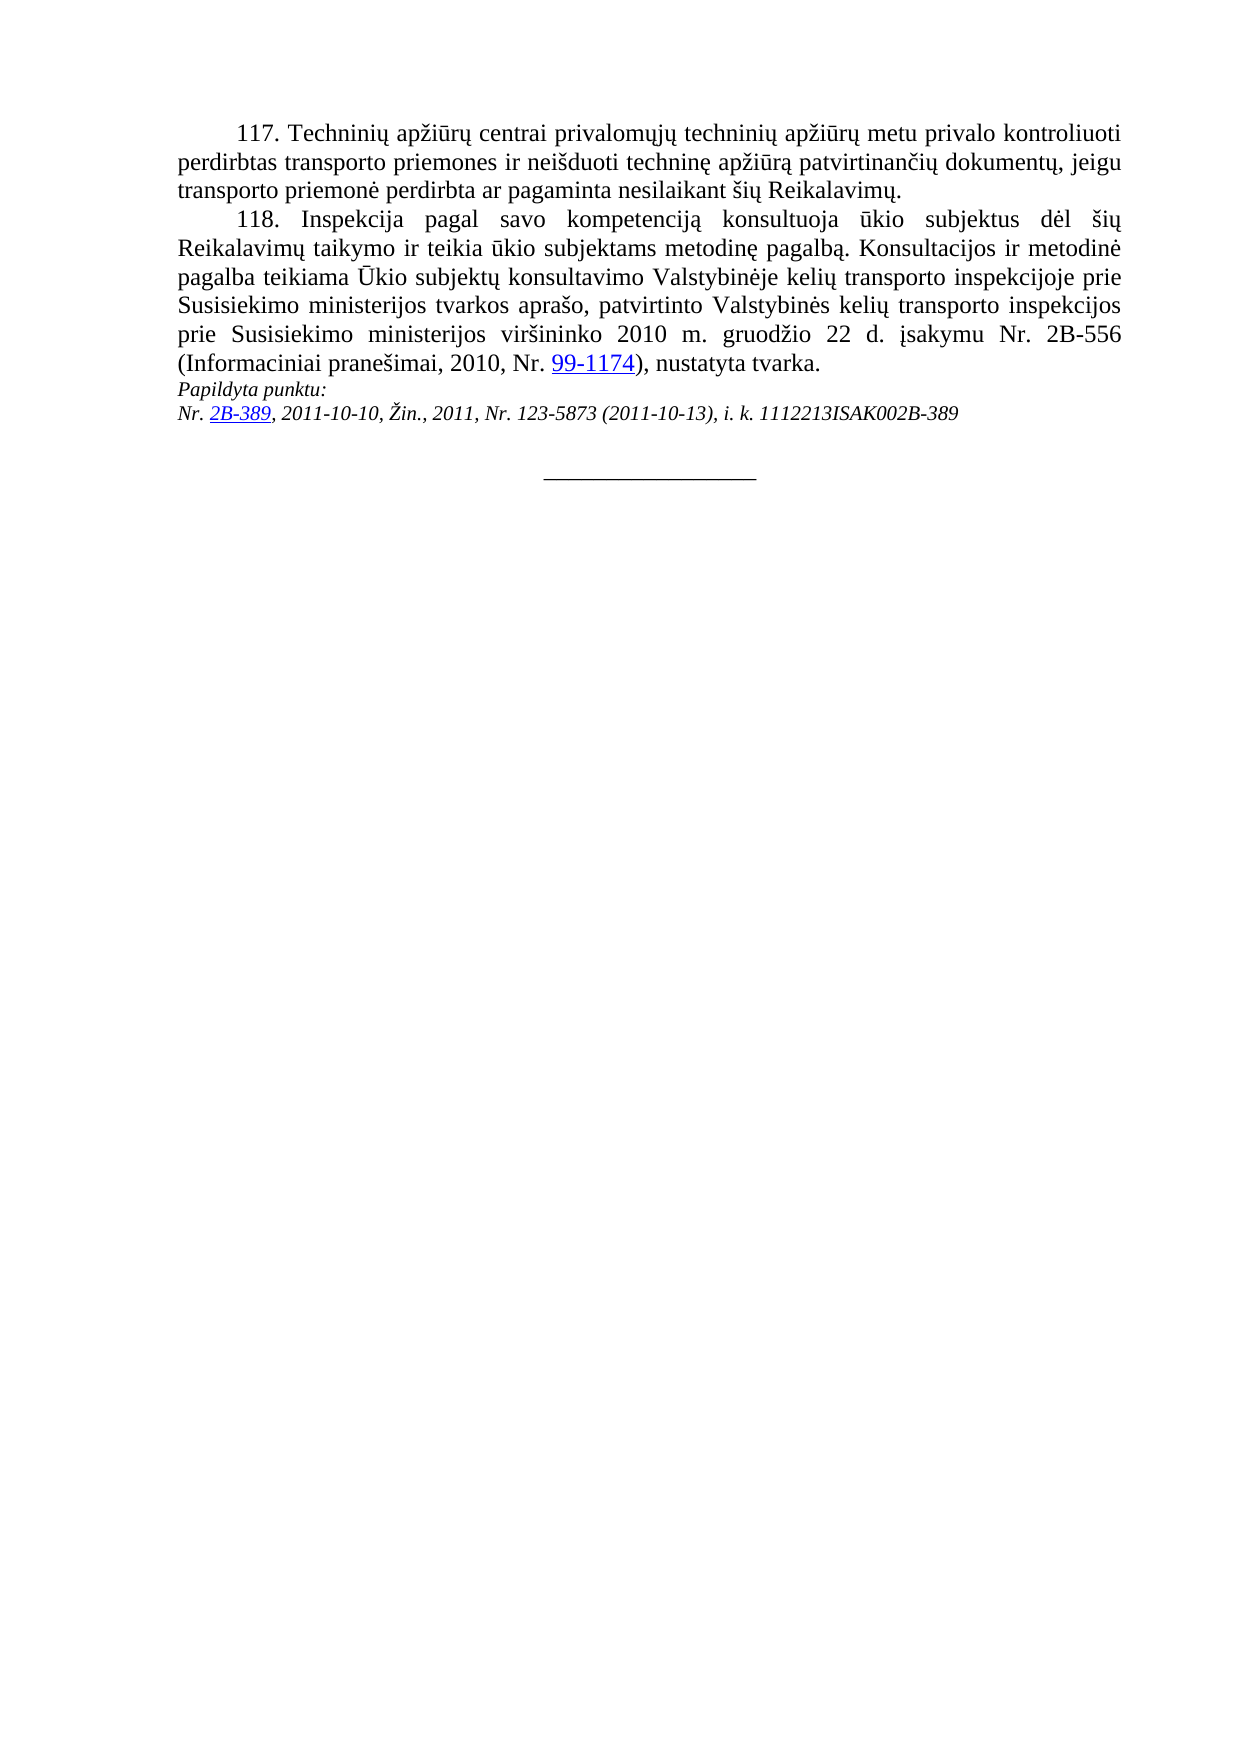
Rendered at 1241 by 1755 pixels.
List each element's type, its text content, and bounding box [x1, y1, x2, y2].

text Papildyta punktu: [177, 377, 1122, 401]
text _________________ [177, 454, 1122, 482]
text Nr. 2B-389, 2011-10-10, Žin., 2011, Nr. 123-5873 (2011-10-13), i. k. 1112213ISAK002B-389 [177, 401, 1122, 425]
text 118. Inspekcija pagal savo kompetenciją konsultuoja ūkio subjektus dėl šių Reikalavimų taikymo ir teikia ūkio subjektams metodinę pagalbą. Konsultacijos ir metodinė pagalba teikiama Ūkio subjektų konsultavimo Valstybinėje kelių transporto inspekcijoje prie Susisiekimo ministerijos tvarkos aprašo, patvirtinto Valstybinės kelių transporto inspekcijos prie Susisiekimo ministerijos viršininko 2010 m. gruodžio 22 d. įsakymu Nr. 2B-556 (Informaciniai pranešimai, 2010, Nr. 99-1174), nustatyta tvarka. [177, 204, 1122, 377]
text 117. Techninių apžiūrų centrai privalomųjų techninių apžiūrų metu privalo kontroliuoti perdirbtas transporto priemones ir neišduoti techninę apžiūrą patvirtinančių dokumentų, jeigu transporto priemonė perdirbta ar pagaminta nesilaikant šių Reikalavimų. [177, 118, 1122, 204]
